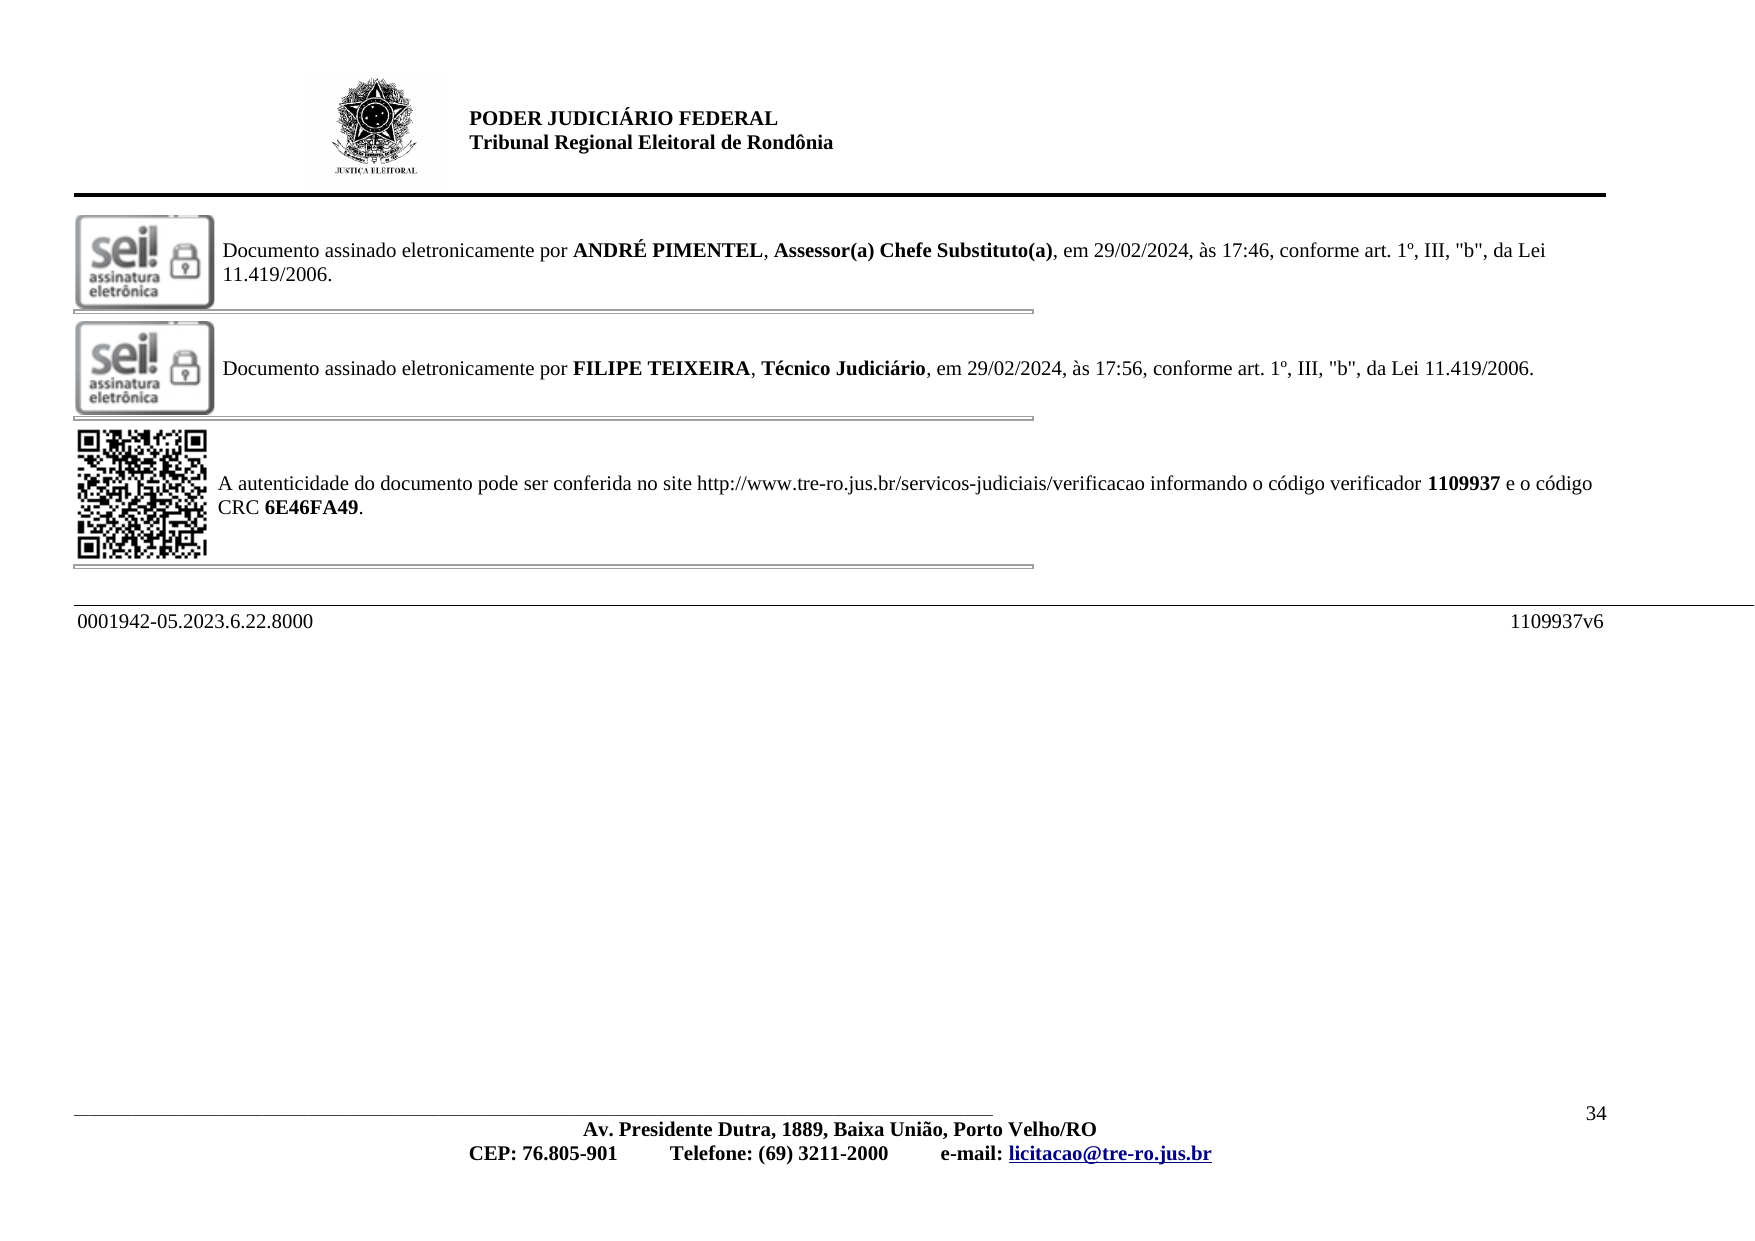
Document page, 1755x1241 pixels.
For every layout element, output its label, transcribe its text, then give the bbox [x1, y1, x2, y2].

table_header A autenticidade do documento pode ser conferida no site http://www.tre-ro.jus.br/servicos-judiciais/verificacao informando o código verificador 1109937 e o código CRC 6E46FA49. [216, 426, 1616, 563]
table_header Documento assinado eletronicamente por FILIPE TEIXEIRA, Técnico Judiciário, em 29/02/2024, às 17:56, conforme art. 1º, III, "b", da Lei 11.419/2006. [221, 320, 1541, 417]
table_header [74, 320, 221, 416]
table_header Documento assinado eletronicamente por ANDRÉ PIMENTEL, Assessor(a) Chefe Substituto(a), em 29/02/2024, às 17:46, conforme art. 1º, III, "b", da Lei 11.419/2006. [221, 213, 1616, 310]
table_header [74, 213, 221, 309]
table_header 0001942-05.2023.6.22.8000 [74, 606, 840, 636]
table_header 1109937v6 [840, 606, 1606, 636]
table_header [74, 426, 216, 563]
